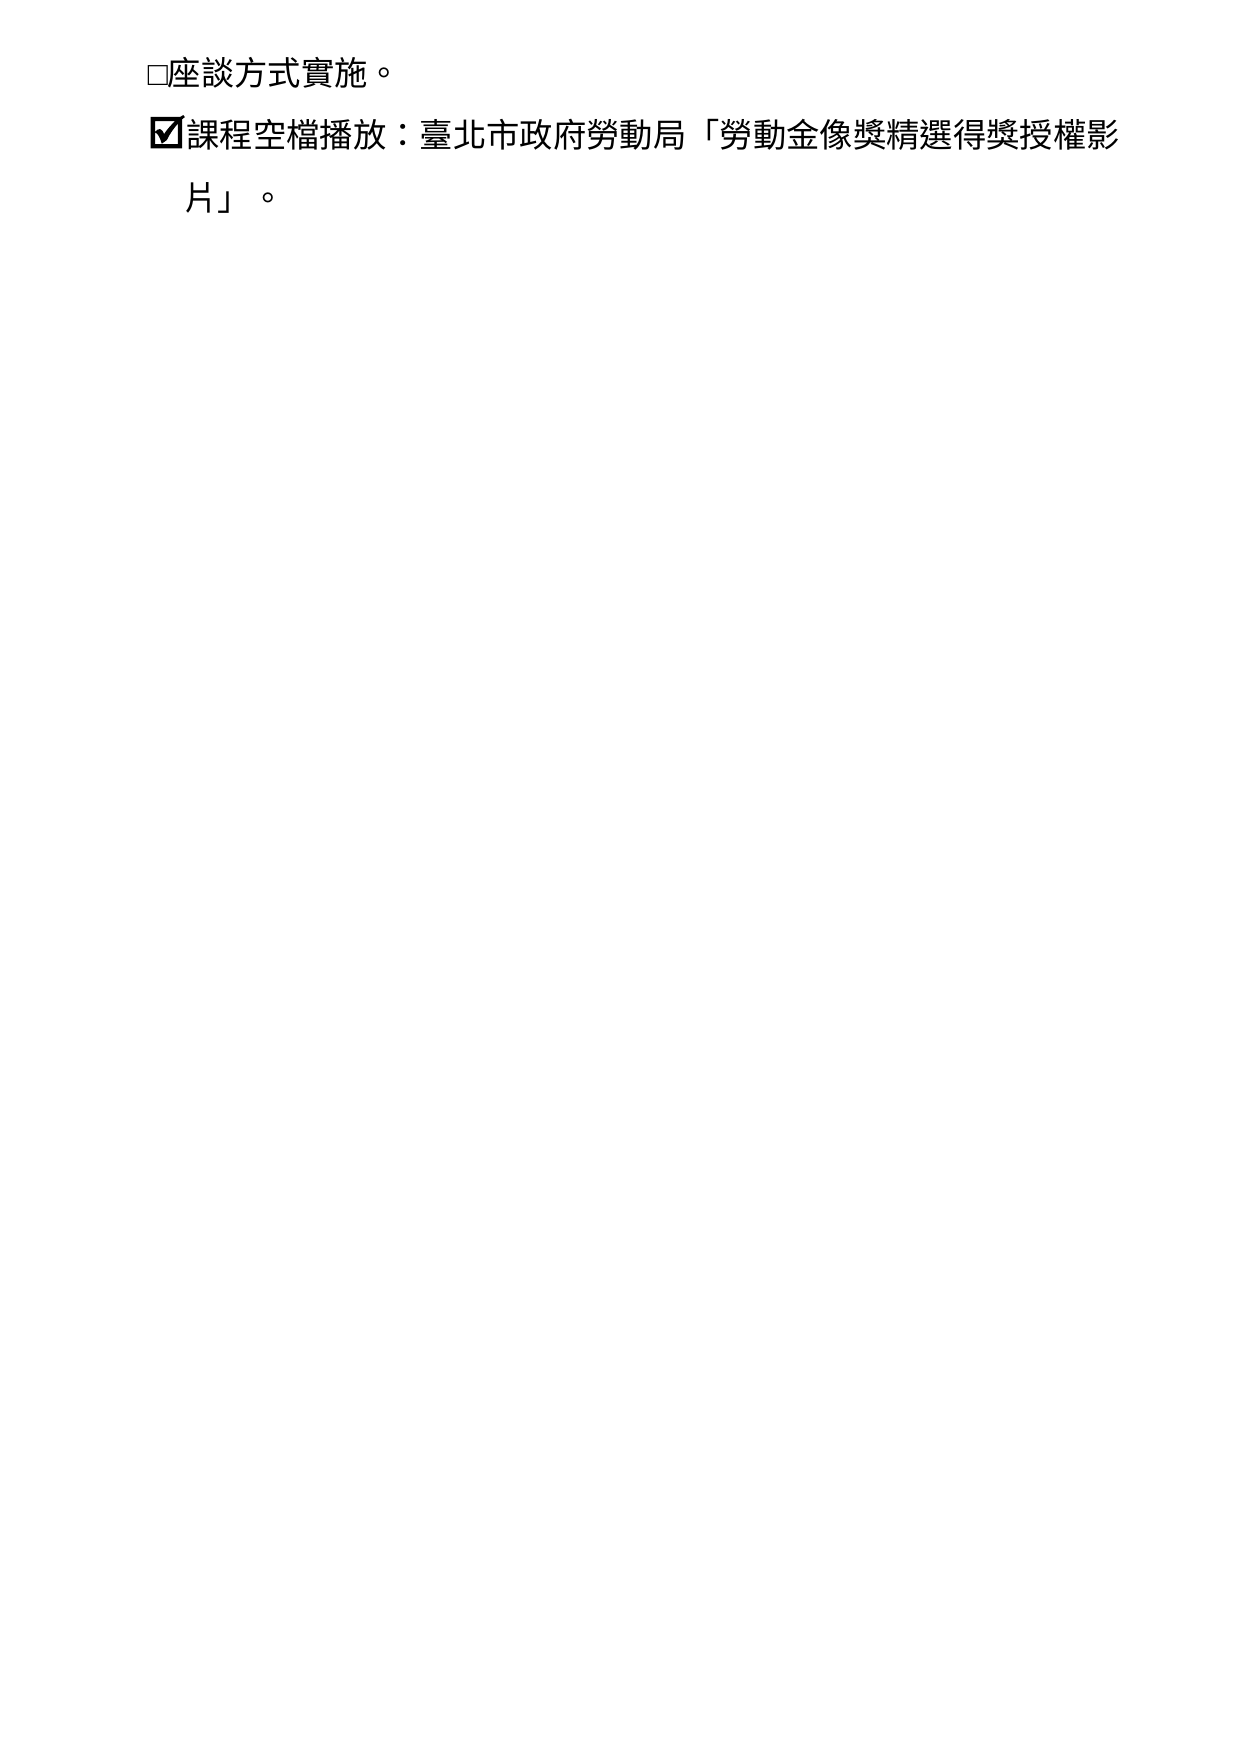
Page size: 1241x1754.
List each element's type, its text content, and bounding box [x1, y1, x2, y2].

text 課程空檔播放：臺北市政府勞動局「勞動金像獎精選得獎授權影片」。 [148, 98, 1168, 223]
text □座談方式實施。 [148, 35, 1123, 98]
